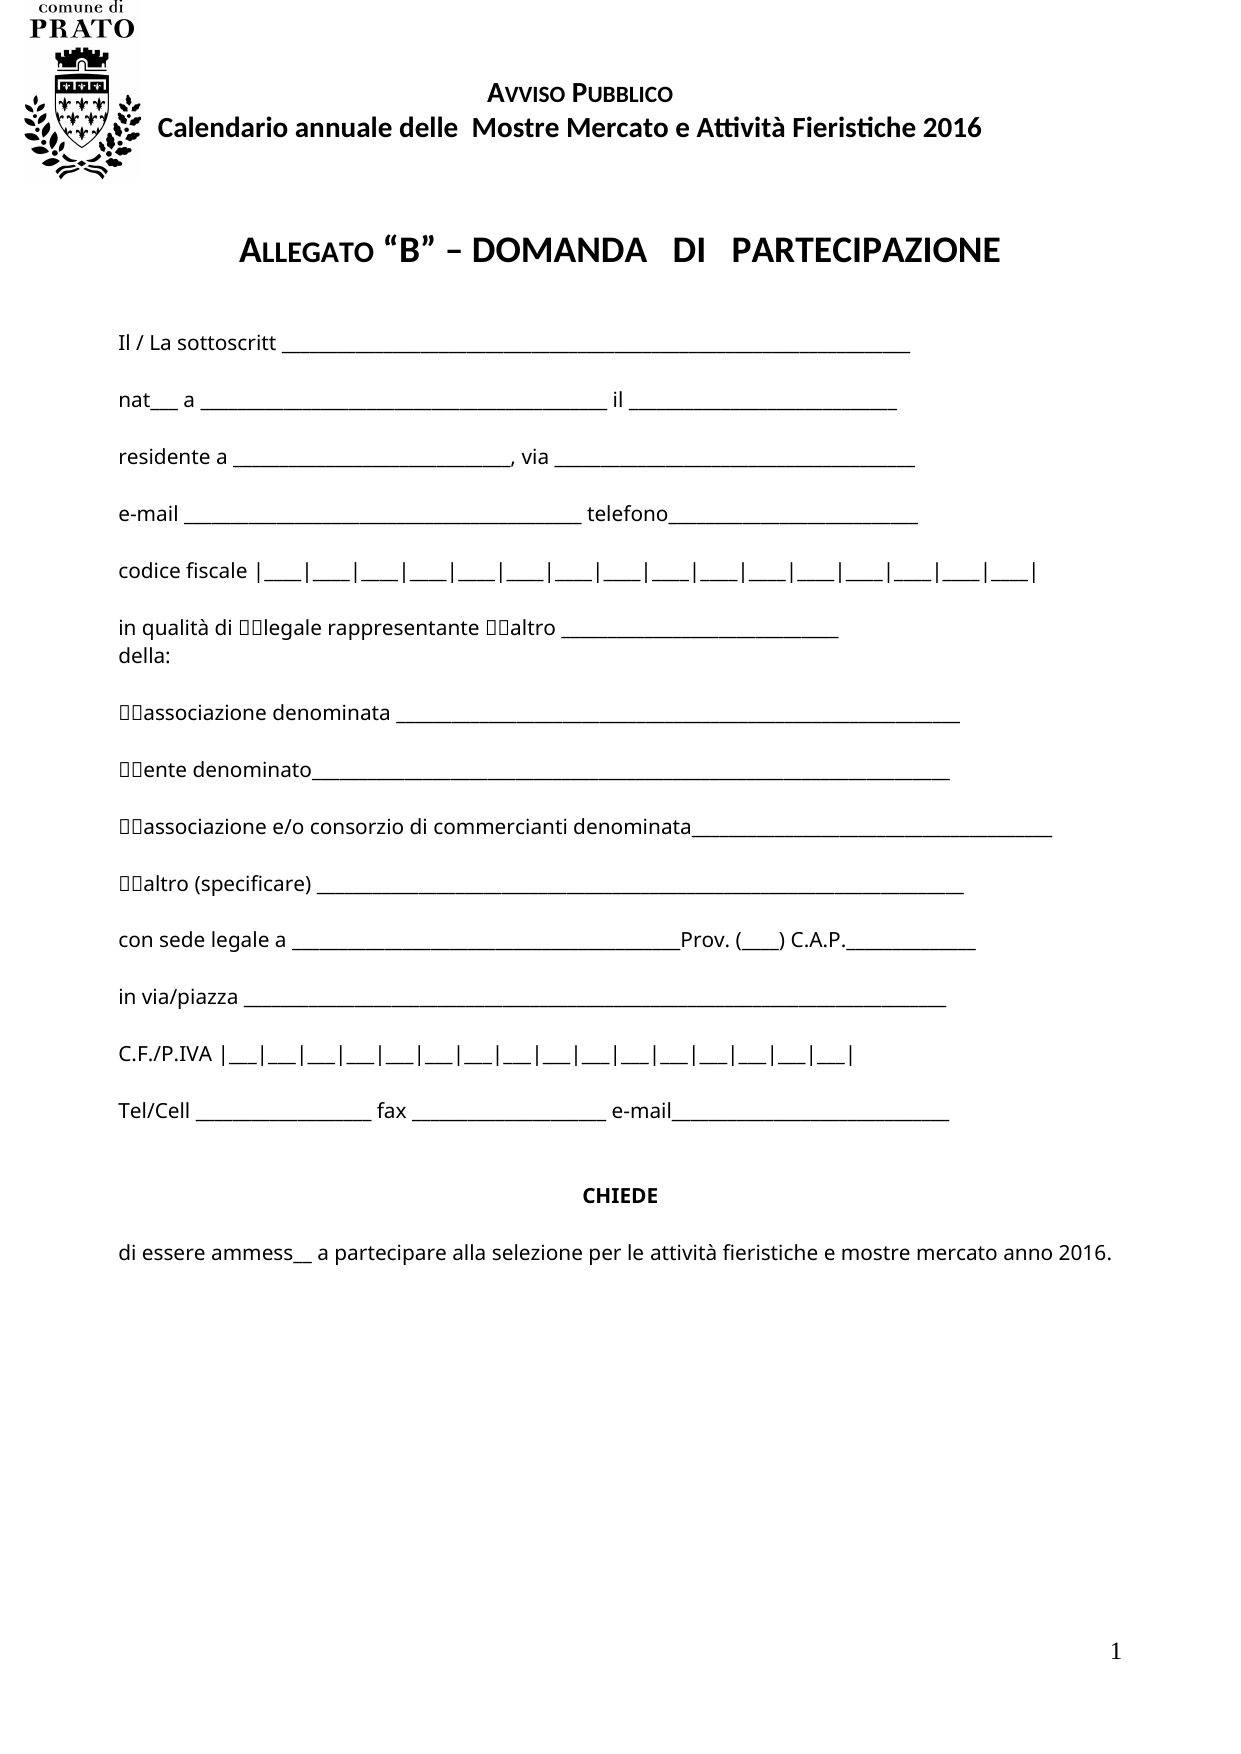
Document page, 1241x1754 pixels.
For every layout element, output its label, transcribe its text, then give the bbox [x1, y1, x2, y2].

text altro (specificare) ______________________________________________________________________ [118, 869, 1122, 897]
text Il / La sottoscritt ____________________________________________________________________ [118, 328, 1122, 357]
text nat___ a ____________________________________________ il _____________________________ [118, 385, 1122, 414]
text residente a ______________________________, via _______________________________________ [118, 442, 1122, 471]
text in qualità di legale rappresentante altro ______________________________ [118, 613, 1122, 641]
text associazione denominata _____________________________________________________________ [118, 698, 1122, 726]
text della: [118, 641, 1122, 669]
text codice fiscale |____|____|____|____|____|____|____|____|____|____|____|____|____|____|____|____| [118, 556, 1122, 584]
text Tel/Cell ___________________ fax _____________________ e-mail______________________________ [118, 1096, 1122, 1124]
text con sede legale a __________________________________________Prov. (____) C.A.P.______________ [118, 926, 1122, 954]
text e-mail ___________________________________________ telefono___________________________ [118, 499, 1122, 527]
text C.F./P.IVA |___|___|___|___|___|___|___|___|___|___|___|___|___|___|___|___| [118, 1039, 1122, 1068]
text associazione e/o consorzio di commercianti denominata_______________________________________ [118, 812, 1122, 840]
text CHIEDE [118, 1181, 1122, 1210]
text Allegato “B” – DOMANDA DI PARTECIPAZIONE [118, 226, 1122, 272]
text Avviso Pubblico [142, 74, 1122, 109]
text ente denominato_____________________________________________________________________ [118, 755, 1122, 783]
text in via/piazza ____________________________________________________________________________ [118, 982, 1122, 1011]
text Calendario annuale delle Mostre Mercato e Attività Fieristiche 2016 [142, 109, 1122, 145]
text di essere ammess__ a partecipare alla selezione per le attività fieristiche e mostre mercato anno 2016. [118, 1238, 1122, 1267]
